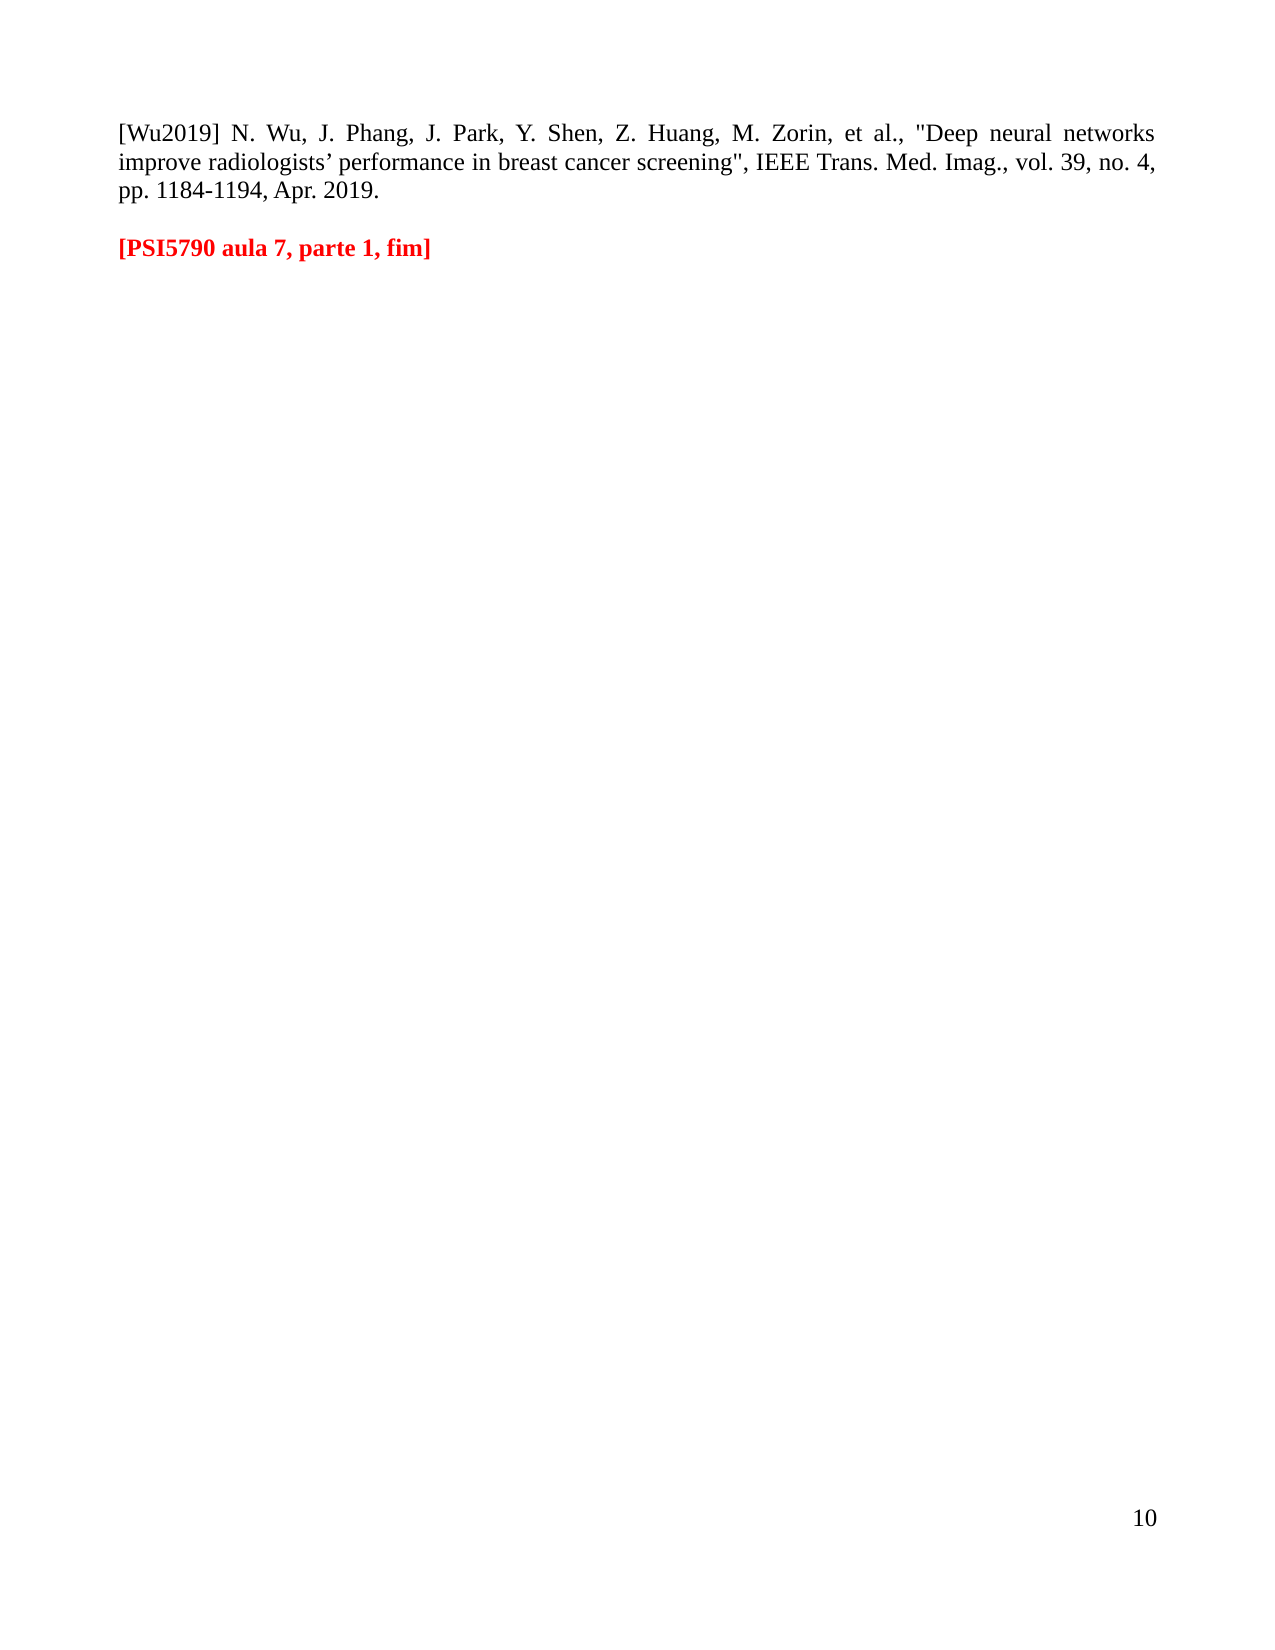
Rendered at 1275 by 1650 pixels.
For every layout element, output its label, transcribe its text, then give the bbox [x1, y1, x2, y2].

text [Wu2019] N. Wu, J. Phang, J. Park, Y. Shen, Z. Huang, M. Zorin, et al., "Deep neural networks improve radiologists’ performance in breast cancer screening", IEEE Trans. Med. Imag., vol. 39, no. 4, pp. 1184-1194, Apr. 2019. [118, 118, 1157, 204]
text [PSI5790 aula 7, parte 1, fim] [118, 233, 1157, 262]
